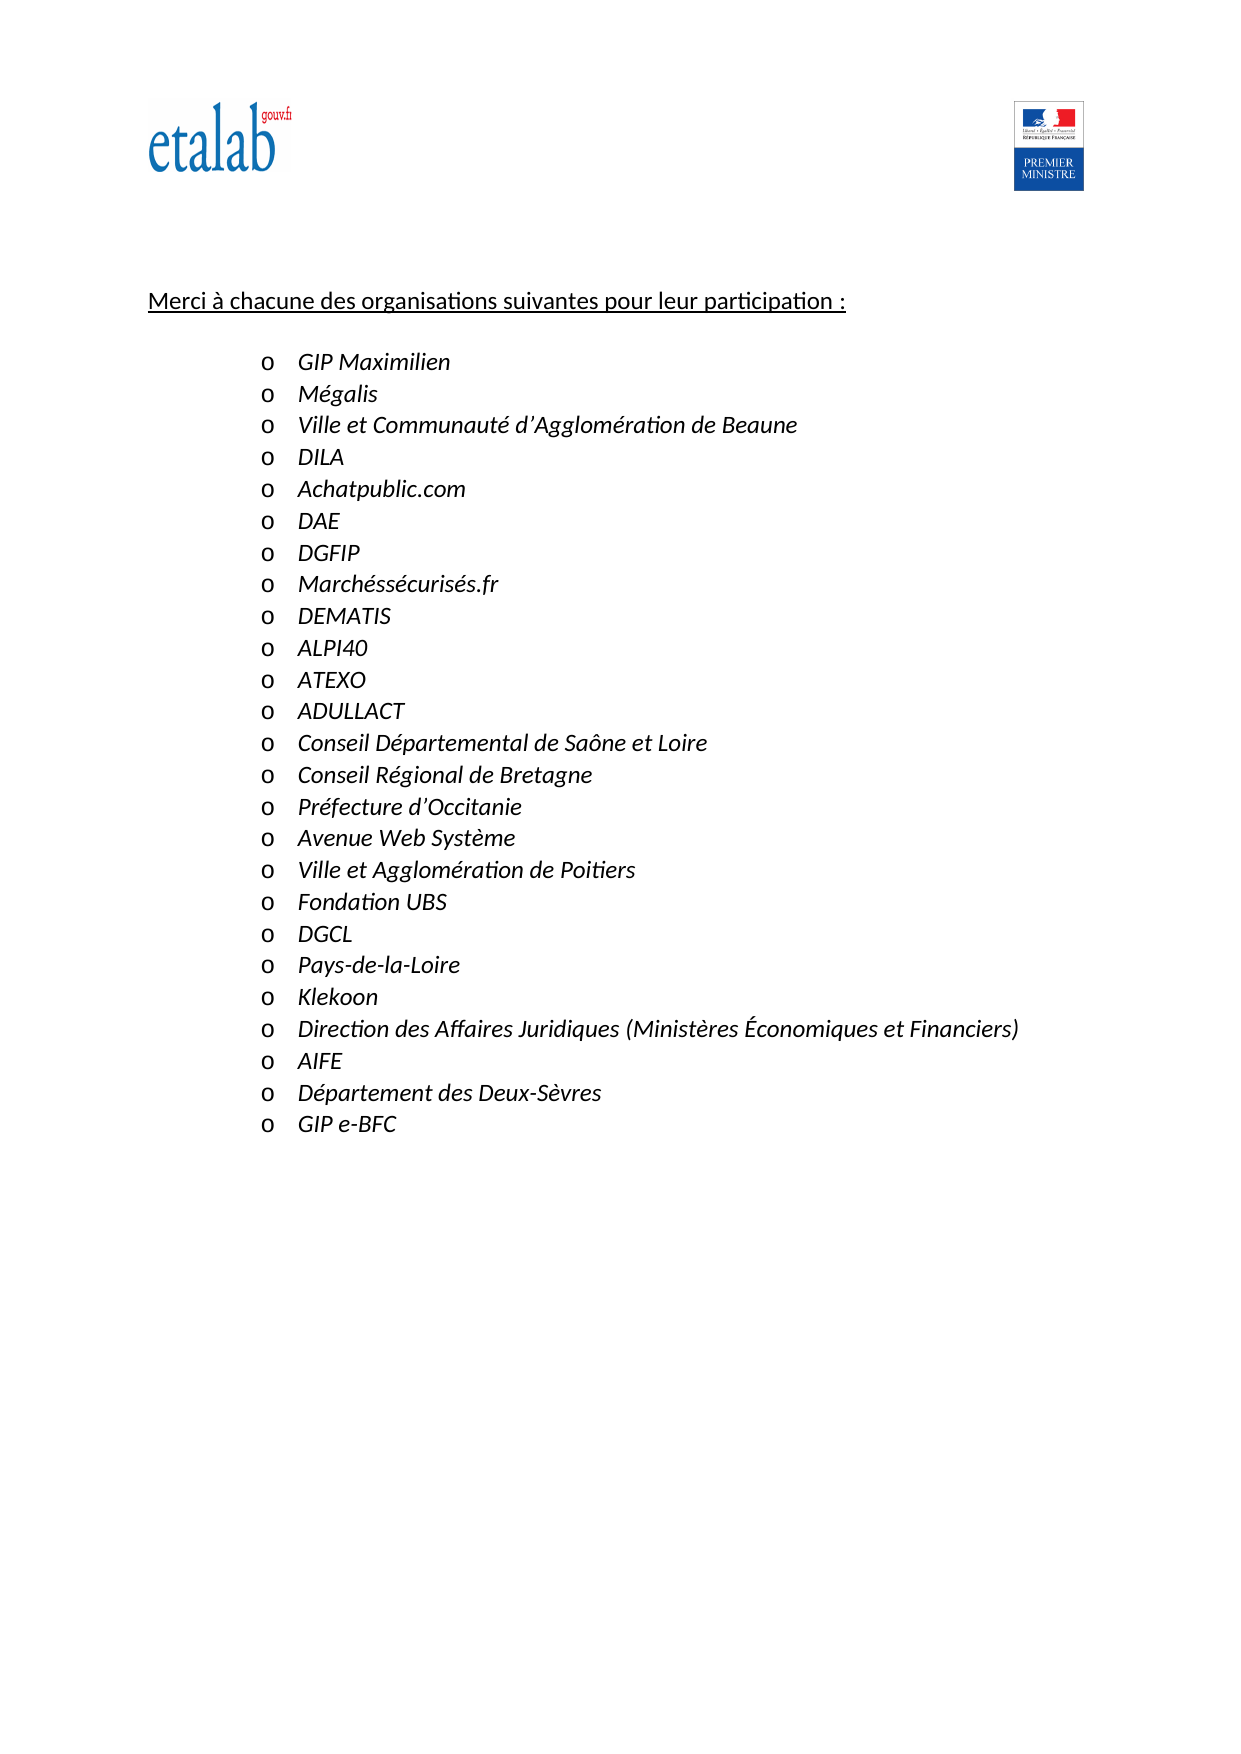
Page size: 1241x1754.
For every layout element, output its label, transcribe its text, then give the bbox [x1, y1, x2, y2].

list Direction des Affaires Juridiques (Ministères Économiques et Financiers) [260, 1013, 1093, 1045]
list DILA [260, 441, 1093, 473]
list DAE [260, 505, 1093, 537]
text Merci à chacune des organisations suivantes pour leur participation : [148, 285, 1093, 316]
list GIP Maximilien [260, 346, 1093, 378]
list Klekoon [260, 981, 1093, 1013]
list GIP e-BFC [260, 1108, 1093, 1140]
list Mégalis [260, 378, 1093, 409]
list ADULLACT [260, 696, 1093, 727]
list Pays-de-la-Loire [260, 950, 1093, 981]
list Marchéssécurisés.fr [260, 568, 1093, 600]
list AIFE [260, 1045, 1093, 1077]
picture [147, 98, 292, 126]
list ALPI40 [260, 632, 1093, 664]
list DEMATIS [260, 600, 1093, 632]
picture [1010, 98, 1087, 194]
list Préfecture d’Occitanie [260, 791, 1093, 823]
list Fondation UBS [260, 886, 1093, 918]
list DGCL [260, 918, 1093, 950]
list Ville et Agglomération de Poitiers [260, 854, 1093, 886]
list DGFIP [260, 537, 1093, 568]
list Achatpublic.com [260, 473, 1093, 505]
list Avenue Web Système [260, 823, 1093, 854]
list ATEXO [260, 664, 1093, 696]
list Département des Deux-Sèvres [260, 1077, 1093, 1108]
list Conseil Départemental de Saône et Loire [260, 727, 1093, 759]
list Ville et Communauté d’Agglomération de Beaune [260, 409, 1093, 441]
list Conseil Régional de Bretagne [260, 759, 1093, 791]
